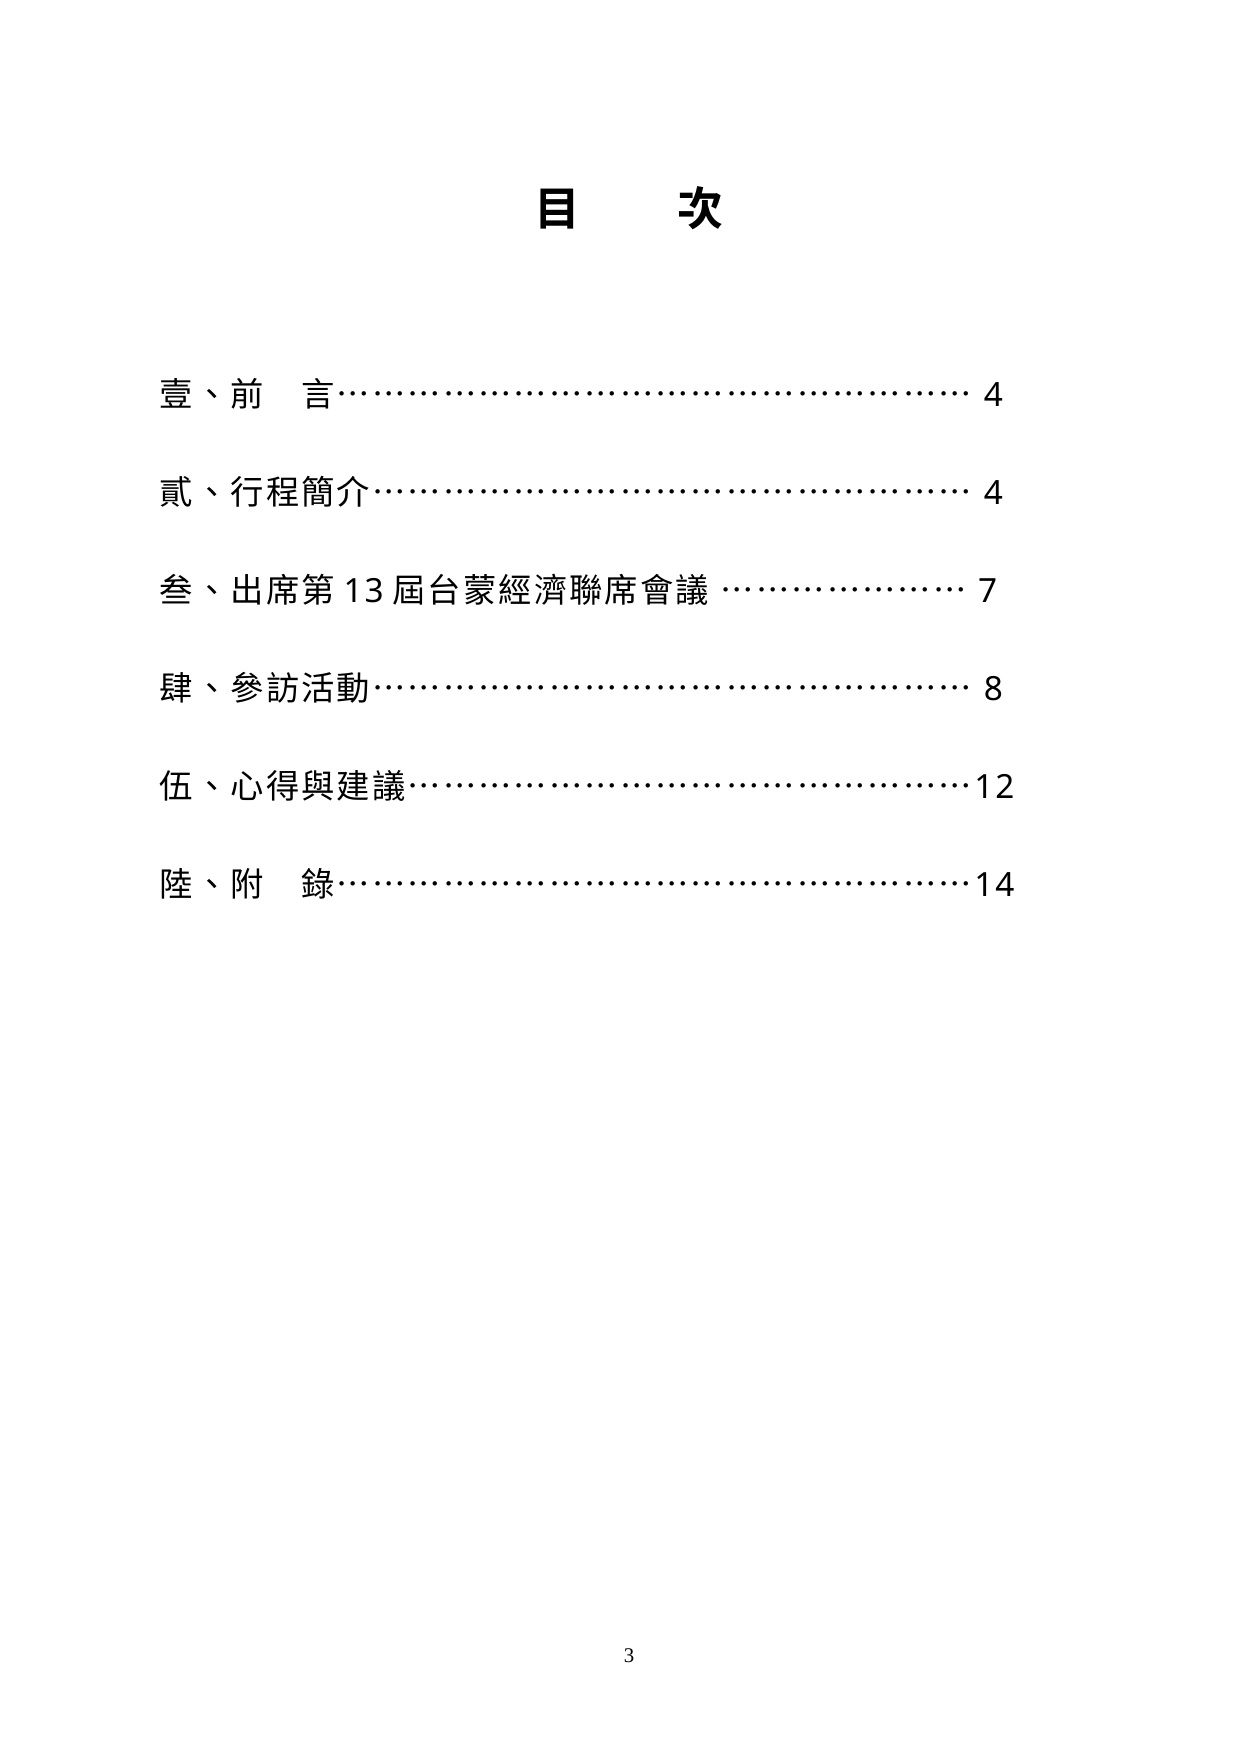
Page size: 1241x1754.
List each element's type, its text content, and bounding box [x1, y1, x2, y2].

text 伍、心得與建議…………………………………………12 [159, 760, 1098, 808]
text 陸、附 錄………………………………………………14 [159, 858, 1098, 906]
text 壹、前 言……………………………………………… 4 [159, 368, 1098, 416]
text 目 次 [159, 172, 1098, 238]
text 叁、出席第13屆台蒙經濟聯席會議 ………………… 7 [159, 564, 1098, 612]
text 貳、行程簡介…………………………………………… 4 [159, 466, 1098, 514]
text 肆、參訪活動…………………………………………… 8 [159, 662, 1098, 710]
